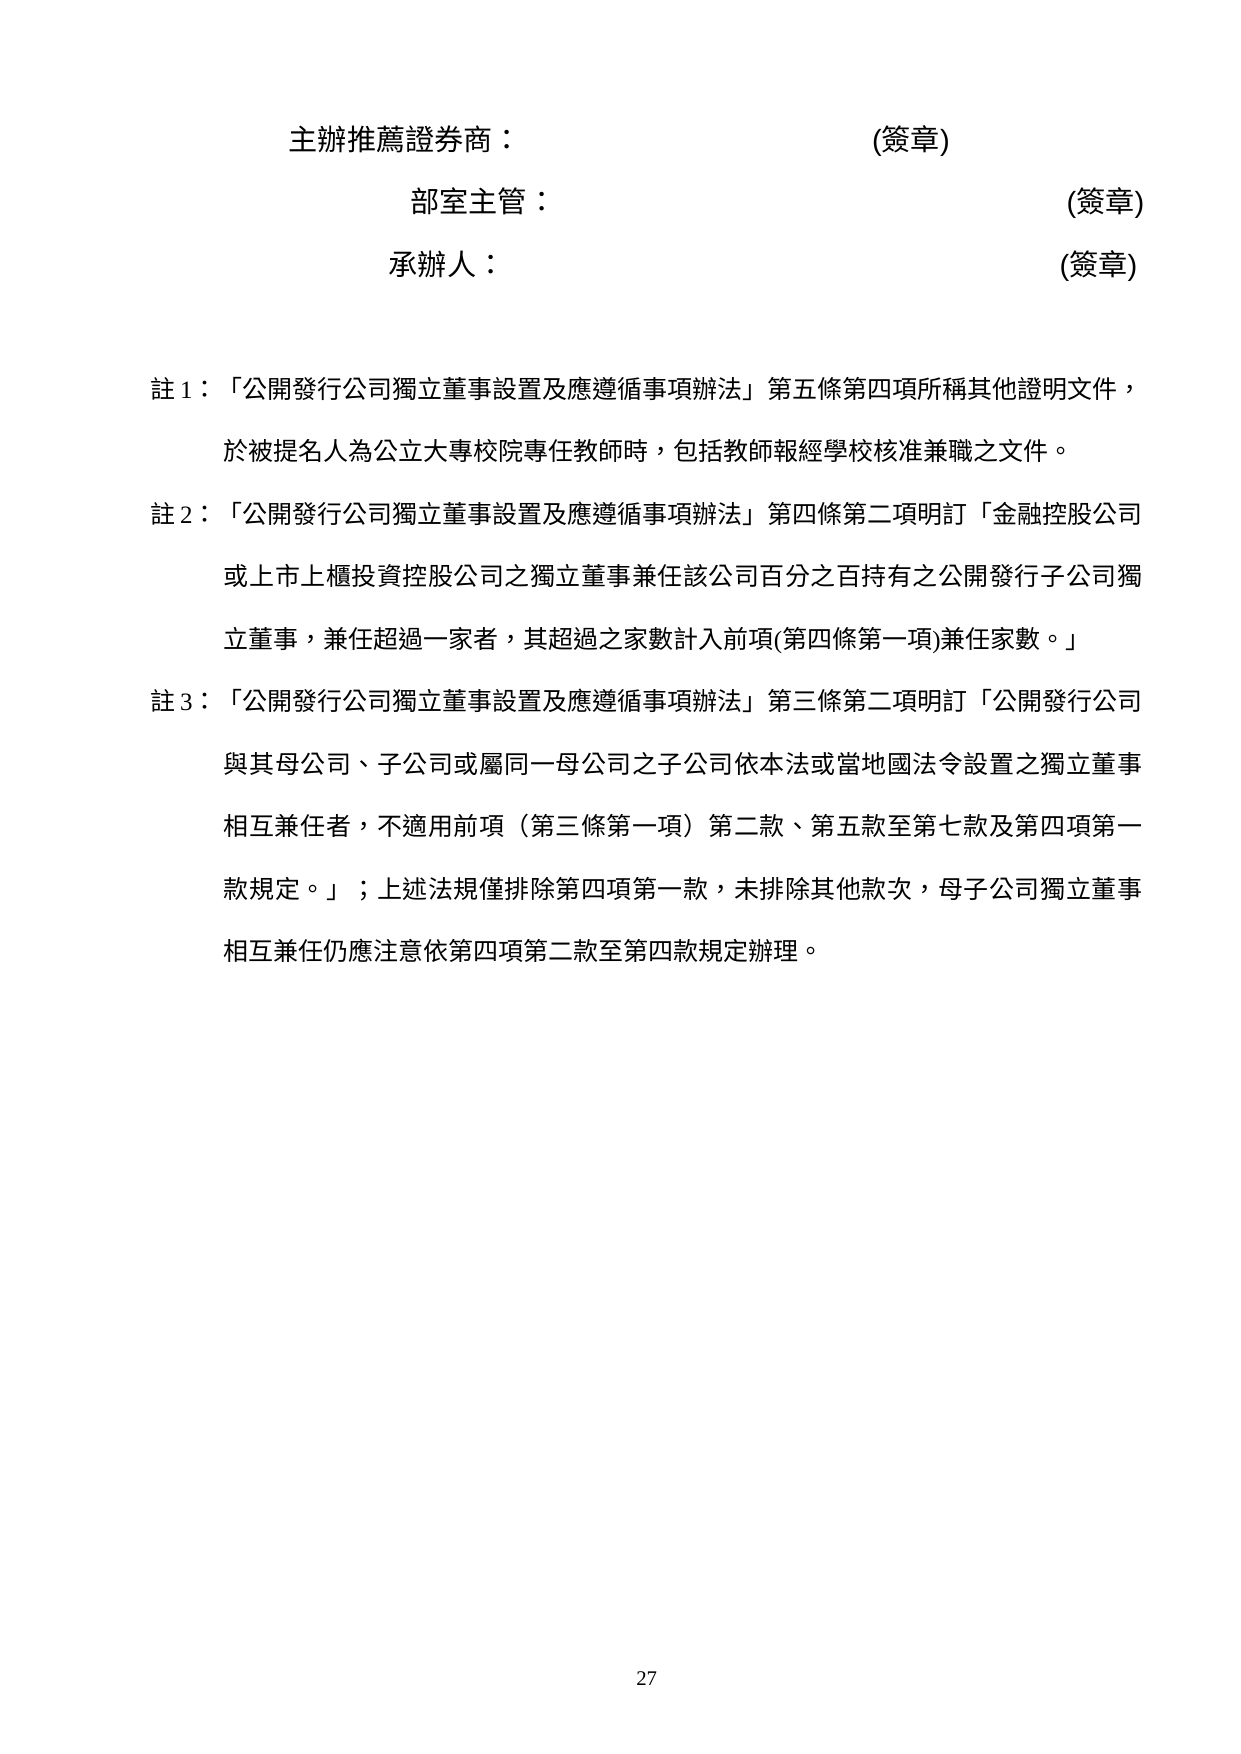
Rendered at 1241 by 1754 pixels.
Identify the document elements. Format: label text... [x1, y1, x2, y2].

text 註2：「公開發行公司獨立董事設置及應遵循事項辦法」第四條第二項明訂「金融控股公司或上市上櫃投資控股公司之獨立董事兼任該公司百分之百持有之公開發行子公司獨立董事，兼任超過一家者，其超過之家數計入前項(第四條第一項)兼任家數。」 [150, 471, 1144, 658]
text 註3：「公開發行公司獨立董事設置及應遵循事項辦法」第三條第二項明訂「公開發行公司與其母公司、子公司或屬同一母公司之子公司依本法或當地國法令設置之獨立董事相互兼任者，不適用前項（第三條第一項）第二款、第五款至第七款及第四項第一款規定。」；上述法規僅排除第四項第一款，未排除其他款次，母子公司獨立董事相互兼任仍應注意依第四項第二款至第四款規定辦理。 [150, 658, 1144, 971]
text 部室主管： (簽章) [150, 158, 1144, 221]
text 註1：「公開發行公司獨立董事設置及應遵循事項辦法」第五條第四項所稱其他證明文件，於被提名人為公立大專校院專任教師時，包括教師報經學校核准兼職之文件。 [150, 346, 1144, 471]
text 主辦推薦證券商： (簽章) [150, 96, 1144, 158]
text 承辦人： (簽章) [150, 221, 1144, 283]
